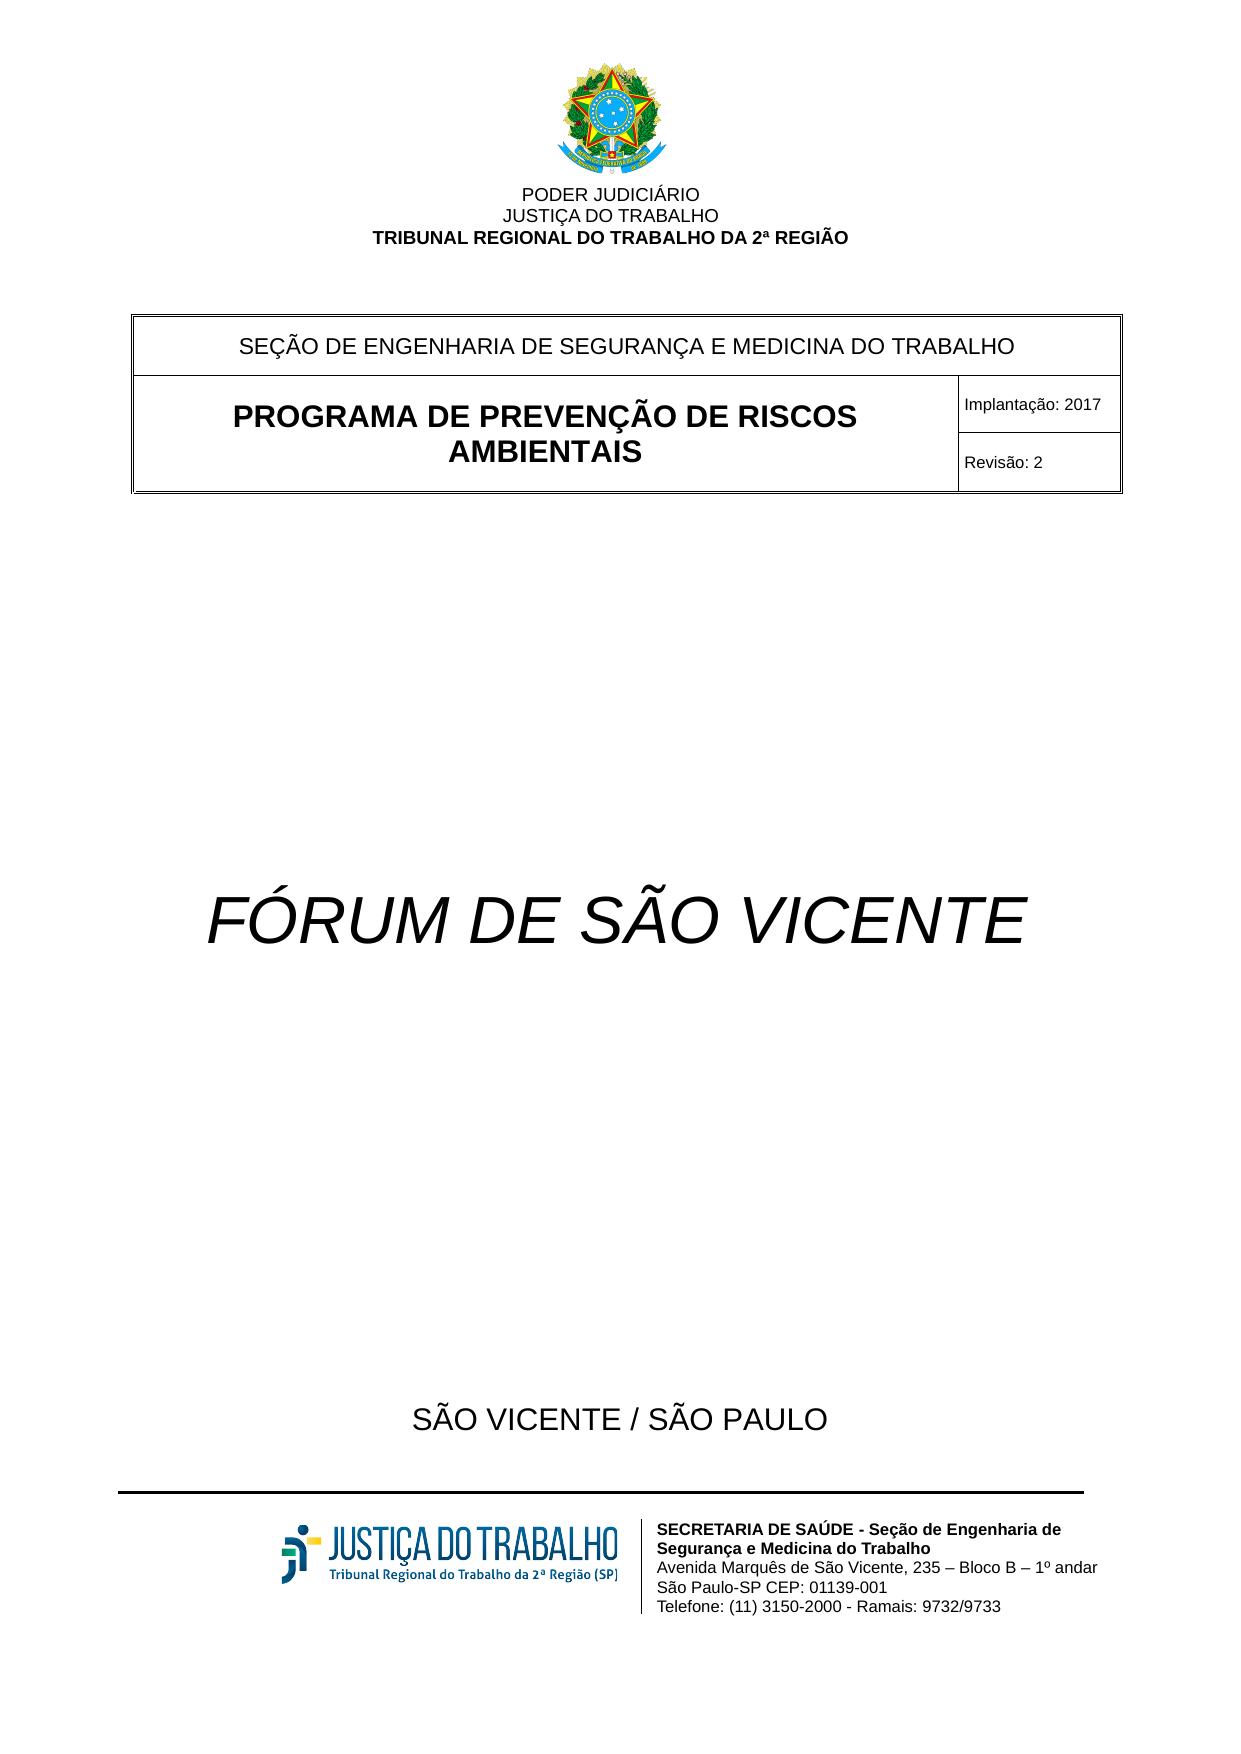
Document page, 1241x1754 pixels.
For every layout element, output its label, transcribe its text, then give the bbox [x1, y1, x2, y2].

picture [281, 1525, 618, 1584]
text SÃO VICENTE / SÃO PAULO [118, 1401, 1122, 1437]
table_cell Revisão: 2 [959, 433, 1120, 491]
text FÓRUM DE SÃO VICENTE [118, 881, 1122, 958]
table_cell PROGRAMA DE PREVENÇÃO DE RISCOS AMBIENTAIS [134, 376, 958, 491]
table_header SEÇÃO de Engenharia de Segurança e Medicina do Trabalho [134, 317, 1120, 375]
table_cell Implantação: 2017 [959, 376, 1120, 432]
